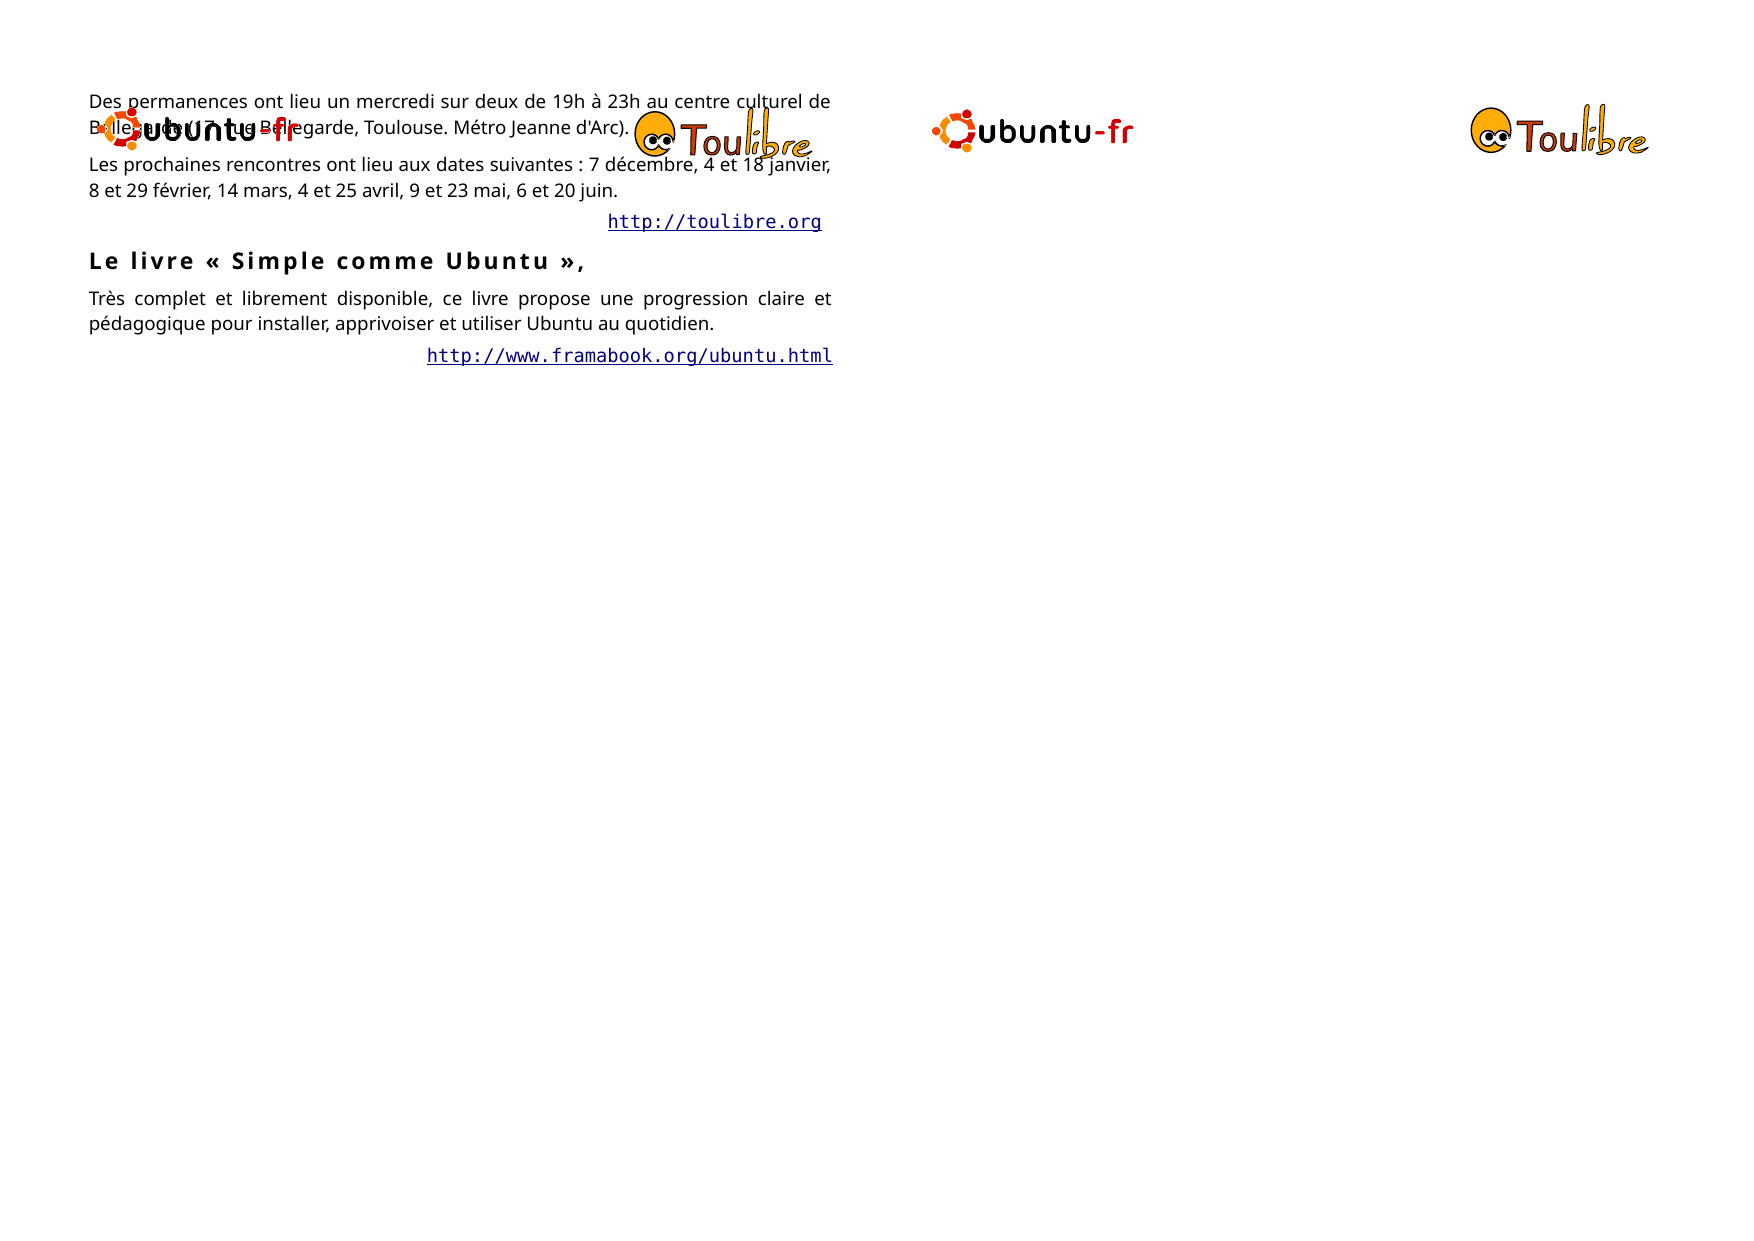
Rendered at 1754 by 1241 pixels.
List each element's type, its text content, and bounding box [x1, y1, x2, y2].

text http://toulibre.org [88, 211, 833, 233]
picture [923, 99, 1145, 164]
text Des permanences ont lieu un mercredi sur deux de 19h à 23h au centre culturel de Bellegarde (17, rue Bellegarde, Toulouse. Métro Jeanne d'Arc). [88, 88, 833, 139]
picture [88, 97, 310, 162]
text Les prochaines rencontres ont lieu aux dates suivantes : 7 décembre, 4 et 18 janvier, 8 et 29 février, 14 mars, 4 et 25 avril, 9 et 23 mai, 6 et 20 juin. [88, 151, 833, 202]
text http://www.framabook.org/ubuntu.html [88, 345, 833, 367]
text Très complet et librement disponible, ce livre propose une progression claire et pédagogique pour installer, apprivoiser et utiliser Ubuntu au quotidien. [88, 285, 833, 336]
text Le livre « Simple comme Ubuntu », [88, 245, 833, 276]
